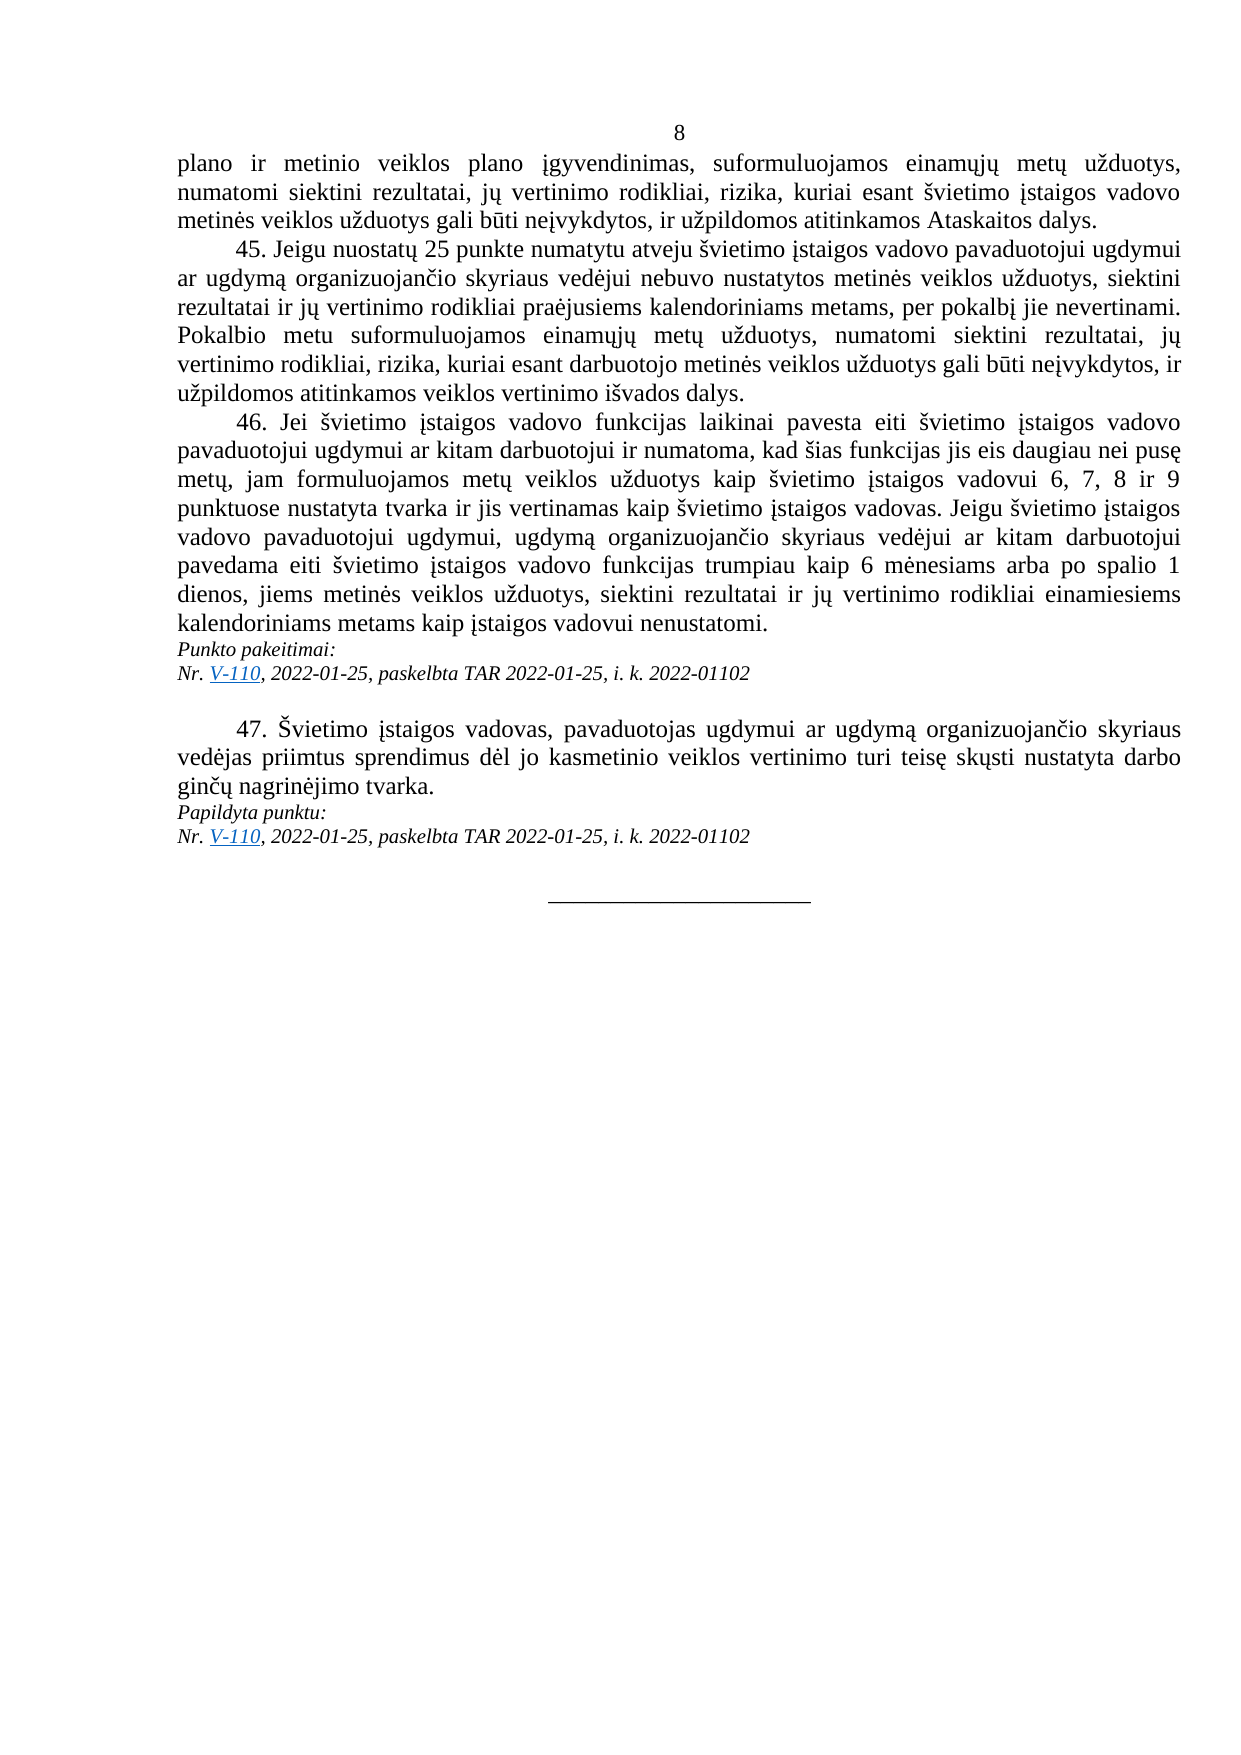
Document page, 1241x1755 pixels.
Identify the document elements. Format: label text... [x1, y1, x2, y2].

text Punkto pakeitimai: [177, 637, 1182, 661]
text 47. Švietimo įstaigos vadovas, pavaduotojas ugdymui ar ugdymą organizuojančio skyriaus vedėjas priimtus sprendimus dėl jo kasmetinio veiklos vertinimo turi teisę skųsti nustatyta darbo ginčų nagrinėjimo tvarka. [177, 714, 1182, 800]
text _____________________ [176, 877, 1182, 906]
text Papildyta punktu: [177, 800, 1182, 824]
text Nr. V-110, 2022-01-25, paskelbta TAR 2022-01-25, i. k. 2022-01102 [177, 824, 1182, 848]
text 45. Jeigu nuostatų 25 punkte numatytu atveju švietimo įstaigos vadovo pavaduotojui ugdymui ar ugdymą organizuojančio skyriaus vedėjui nebuvo nustatytos metinės veiklos užduotys, siektini rezultatai ir jų vertinimo rodikliai praėjusiems kalendoriniams metams, per pokalbį jie nevertinami. Pokalbio metu suformuluojamos einamųjų metų užduotys, numatomi siektini rezultatai, jų vertinimo rodikliai, rizika, kuriai esant darbuotojo metinės veiklos užduotys gali būti neįvykdytos, ir užpildomos atitinkamos veiklos vertinimo išvados dalys. [177, 234, 1182, 407]
text Nr. V-110, 2022-01-25, paskelbta TAR 2022-01-25, i. k. 2022-01102 [177, 661, 1182, 685]
text 46. Jei švietimo įstaigos vadovo funkcijas laikinai pavesta eiti švietimo įstaigos vadovo pavaduotojui ugdymui ar kitam darbuotojui ir numatoma, kad šias funkcijas jis eis daugiau nei pusę metų, jam formuluojamos metų veiklos užduotys kaip švietimo įstaigos vadovui 6, 7, 8 ir 9 punktuose nustatyta tvarka ir jis vertinamas kaip švietimo įstaigos vadovas. Jeigu švietimo įstaigos vadovo pavaduotojui ugdymui, ugdymą organizuojančio skyriaus vedėjui ar kitam darbuotojui pavedama eiti švietimo įstaigos vadovo funkcijas trumpiau kaip 6 mėnesiams arba po spalio 1 dienos, jiems metinės veiklos užduotys, siektini rezultatai ir jų vertinimo rodikliai einamiesiems kalendoriniams metams kaip įstaigos vadovui nenustatomi. [177, 407, 1182, 637]
text plano ir metinio veiklos plano įgyvendinimas, suformuluojamos einamųjų metų užduotys, numatomi siektini rezultatai, jų vertinimo rodikliai, rizika, kuriai esant švietimo įstaigos vadovo metinės veiklos užduotys gali būti neįvykdytos, ir užpildomos atitinkamos Ataskaitos dalys. [177, 148, 1182, 234]
